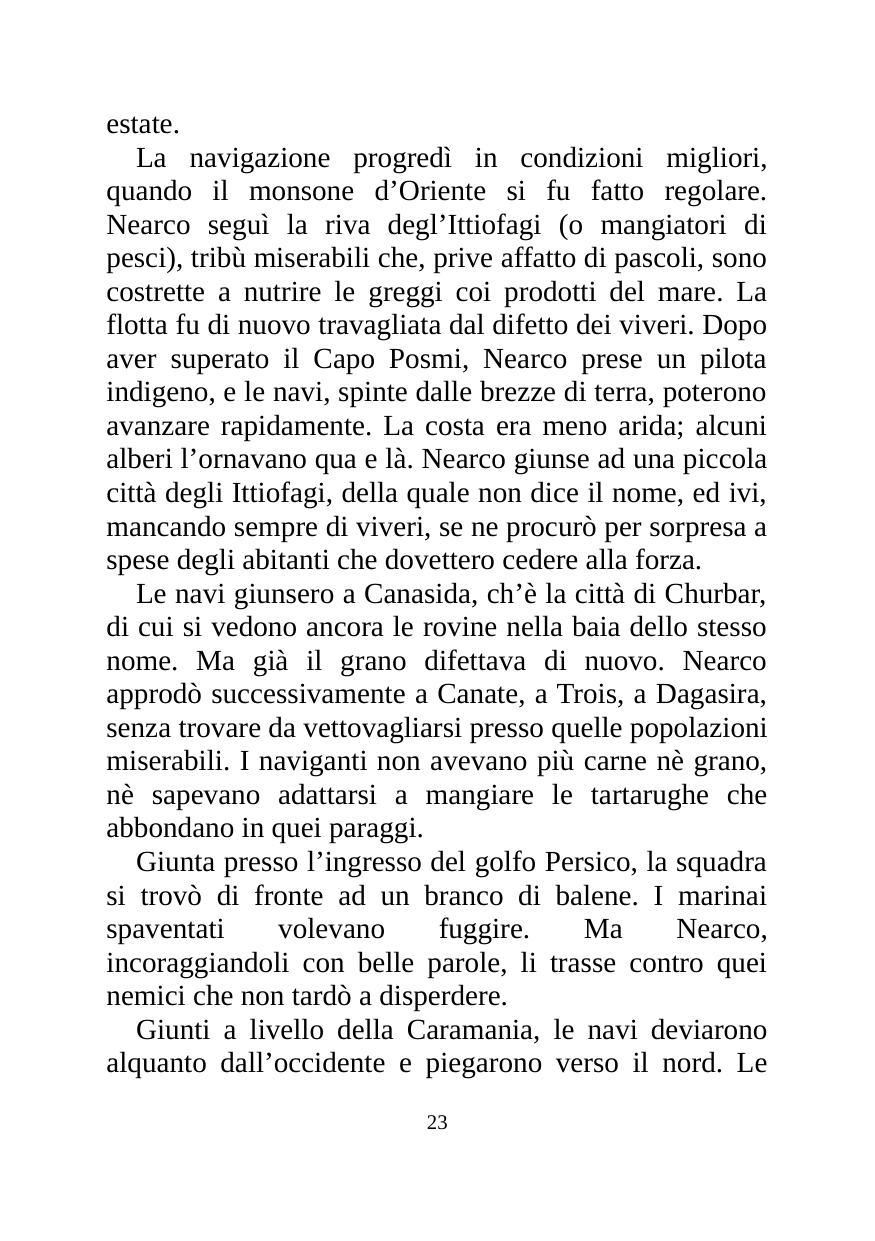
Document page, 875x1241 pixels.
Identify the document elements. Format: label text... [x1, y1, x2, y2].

text Giunti a livello della Caramania, le navi deviarono alquanto dall’occidente e piegarono verso il nord. Le [106, 1012, 768, 1079]
text estate. [106, 106, 768, 140]
text Le navi giunsero a Canasida, ch’è la città di Churbar, di cui si vedono ancora le rovine nella baia dello stesso nome. Ma già il grano difettava di nuovo. Nearco approdò successivamente a Canate, a Trois, a Dagasira, senza trovare da vettovagliarsi presso quelle popolazioni miserabili. I naviganti non avevano più carne nè grano, nè sapevano adattarsi a mangiare le tartarughe che abbondano in quei paraggi. [106, 576, 768, 844]
text La navigazione progredì in condizioni migliori, quando il monsone d’Oriente si fu fatto regolare. Nearco seguì la riva degl’Ittiofagi (o mangiatori di pesci), tribù miserabili che, prive affatto di pascoli, sono costrette a nutrire le greggi coi prodotti del mare. La flotta fu di nuovo travagliata dal difetto dei viveri. Dopo aver superato il Capo Posmi, Nearco prese un pilota indigeno, e le navi, spinte dalle brezze di terra, poterono avanzare rapidamente. La costa era meno arida; alcuni alberi l’ornavano qua e là. Nearco giunse ad una piccola città degli Ittiofagi, della quale non dice il nome, ed ivi, mancando sempre di viveri, se ne procurò per sorpresa a spese degli abitanti che dovettero cedere alla forza. [106, 140, 768, 576]
text Giunta presso l’ingresso del golfo Persico, la squadra si trovò di fronte ad un branco di balene. I marinai spaventati volevano fuggire. Ma Nearco, incoraggiandoli con belle parole, li trasse contro quei nemici che non tardò a disperdere. [106, 844, 768, 1012]
